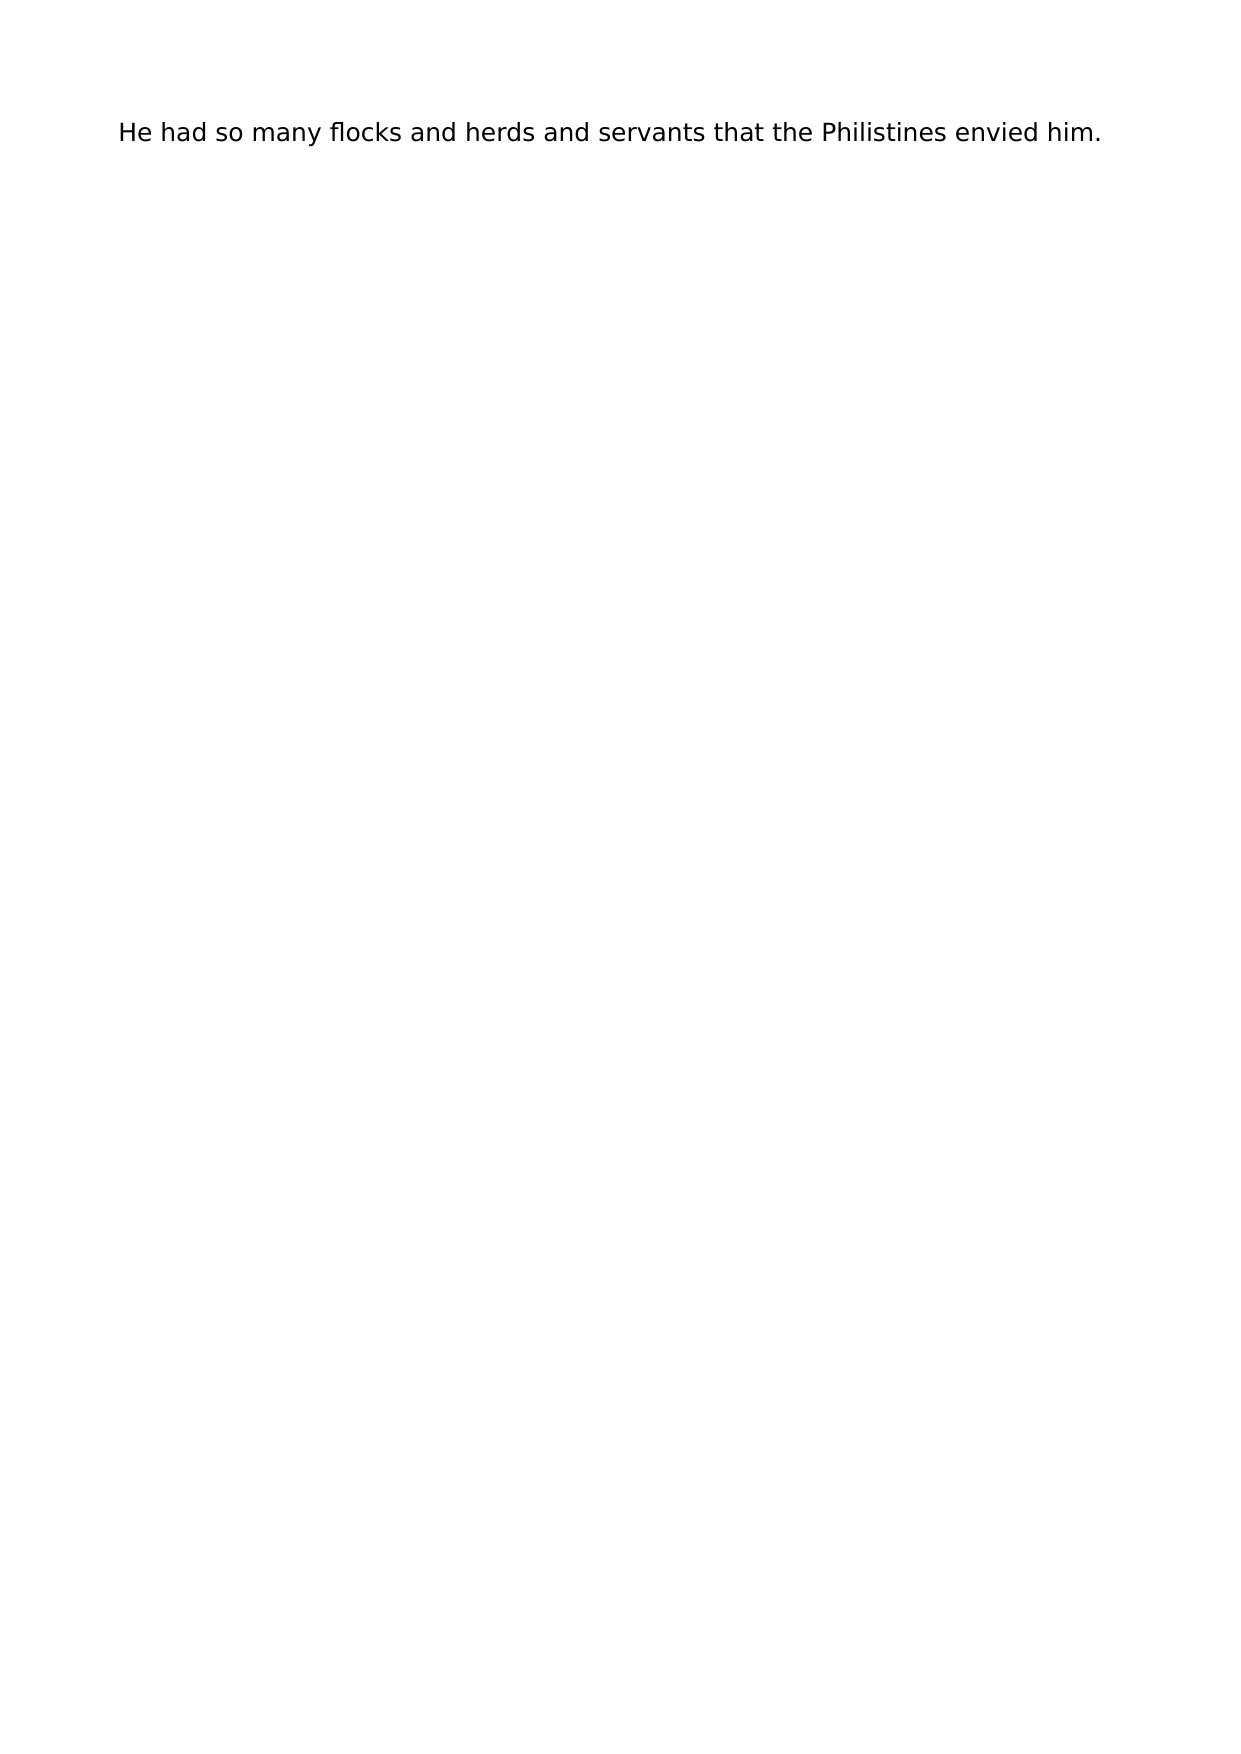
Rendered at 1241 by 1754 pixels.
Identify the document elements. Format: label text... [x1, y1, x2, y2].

text He had so many flocks and herds and servants that the Philistines envied him. [118, 118, 1122, 147]
